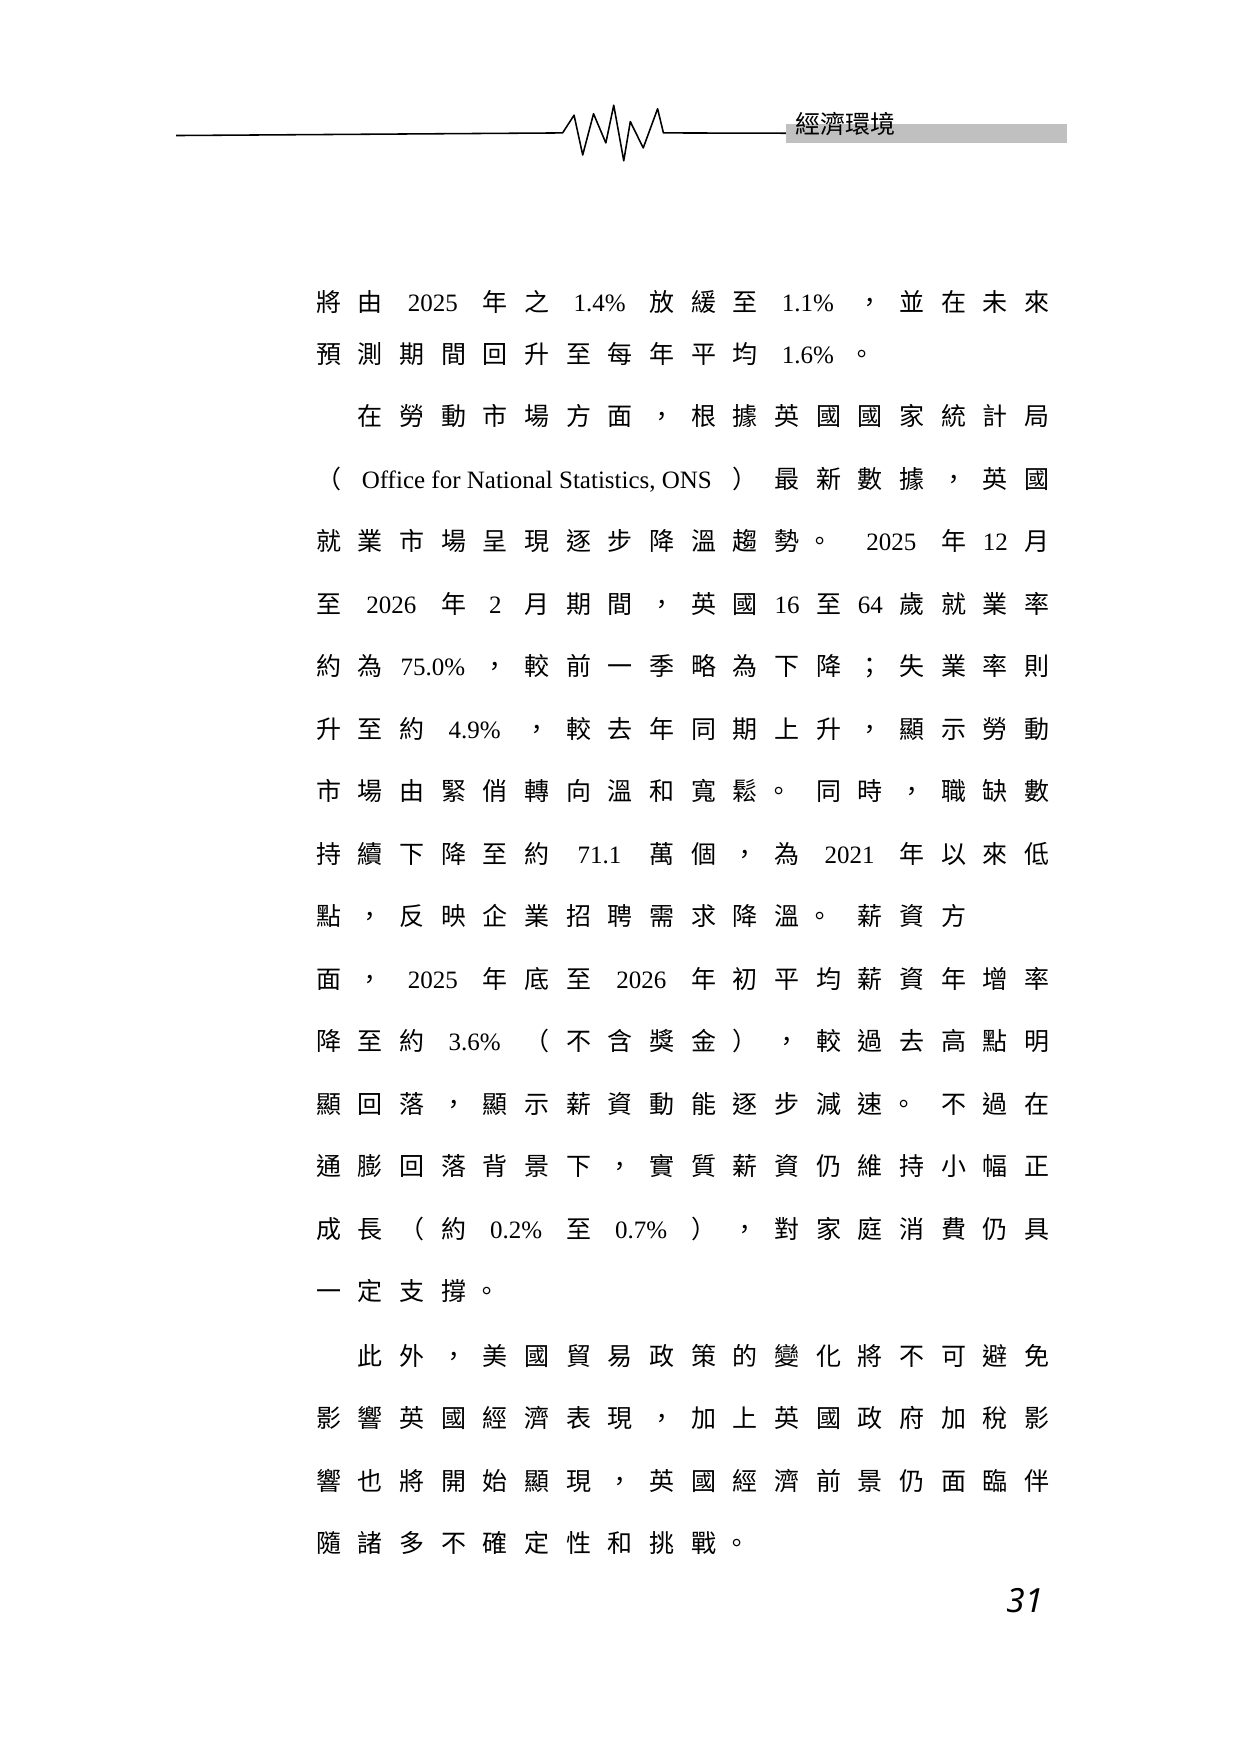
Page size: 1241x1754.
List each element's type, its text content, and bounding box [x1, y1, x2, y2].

text 將由2025年之1.4%放緩至1.1%，並在未來預測期間回升至每年平均1.6%。 [281, 250, 1058, 375]
text 在勞動市場方面，根據英國國家統計局（Office for National Statistics, ONS）最新數據，英國就業市場呈現逐步降溫趨勢。2025年12月至2026年2月期間，英國16至64歲就業率約為75.0%，較前一季略為下降；失業率則升至約4.9%，較去年同期上升，顯示勞動市場由緊俏轉向溫和寬鬆。同時，職缺數持續下降至約71.1萬個，為2021年以來低點，反映企業招聘需求降溫。薪資方面，2025年底至2026年初平均薪資年增率降至約3.6%（不含獎金），較過去高點明顯回落，顯示薪資動能逐步減速。不過在通膨回落背景下，實質薪資仍維持小幅正成長（約0.2%至0.7%），對家庭消費仍具一定支撐。 [281, 375, 1058, 1313]
text 此外，美國貿易政策的變化將不可避免影響英國經濟表現，加上英國政府加稅影響也將開始顯現，英國經濟前景仍面臨伴隨諸多不確定性和挑戰。 [281, 1313, 1058, 1563]
